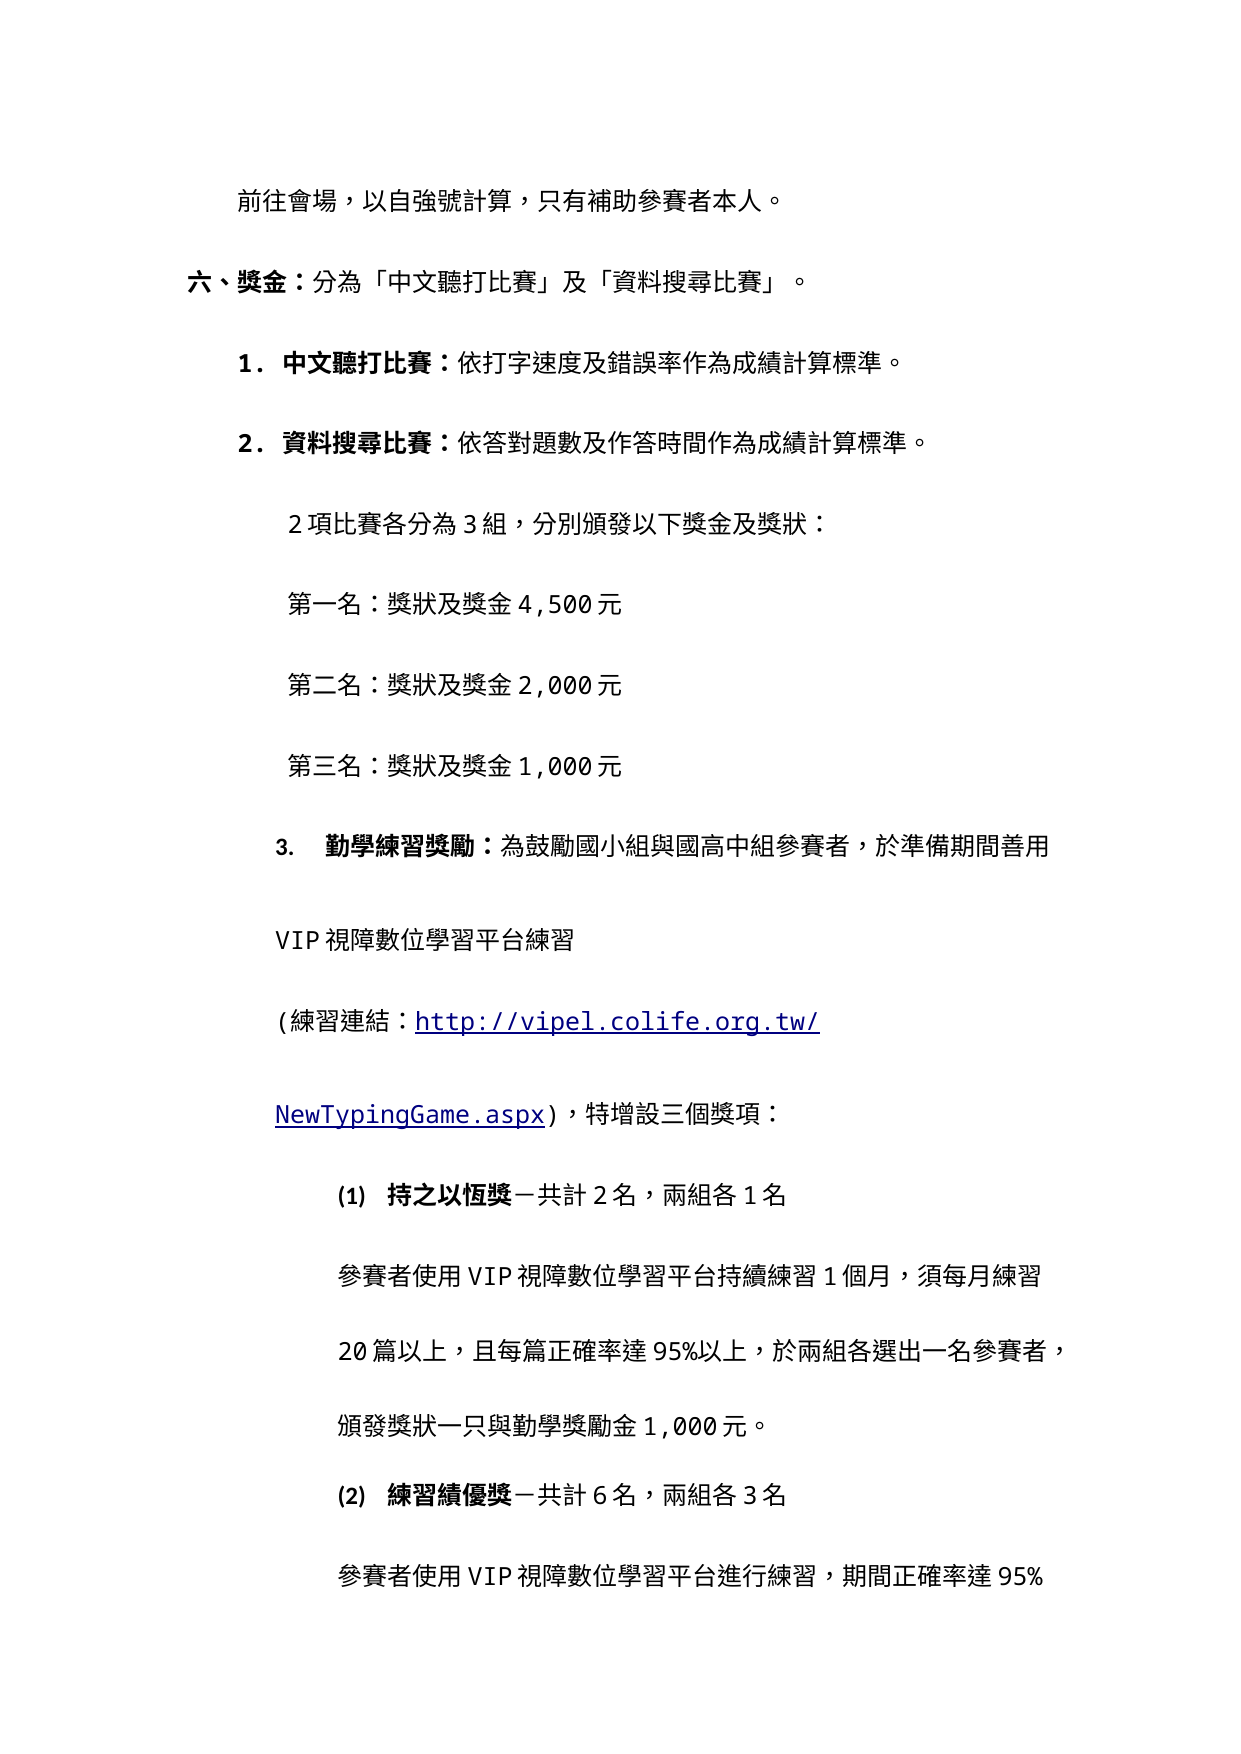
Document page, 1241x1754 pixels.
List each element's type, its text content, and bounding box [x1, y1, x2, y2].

list 練習績優獎－共計6名，兩組各3名 [337, 1452, 1053, 1515]
text (練習連結：http://vipel.colife.org.tw/NewTypingGame.aspx)，特增設三個獎項： [275, 978, 1053, 1134]
text 2項比賽各分為3組，分別頒發以下獎金及獎狀： [237, 481, 1053, 543]
text 參賽者使用VIP視障數位學習平台持續練習1個月，須每月練習20篇以上，且每篇正確率達95%以上，於兩組各選出一名參賽者，頒發獎狀一只與勤學獎勵金1,000元。 [337, 1233, 1053, 1445]
text 參賽者使用VIP視障數位學習平台進行練習，期間正確率達95%以上的練習篇目數量，經統計為兩組前三名者，除頒發獎狀一只，另致贈1,000元勤學獎勵金。 [337, 1533, 1053, 1595]
text 六、獎金：分為「中文聽打比賽」及「資料搜尋比賽」。 [187, 239, 1053, 301]
text 第二名：獎狀及獎金2,000元 [237, 642, 1053, 704]
list 持之以恆獎－共計2名，兩組各1名 [337, 1152, 1053, 1214]
text 2. 資料搜尋比賽：依答對題數及作答時間作為成績計算標準。 [187, 400, 1053, 463]
text 第三名：獎狀及獎金1,000元 [237, 723, 1053, 785]
text 1. 中文聽打比賽：依打字速度及錯誤率作為成績計算標準。 [187, 319, 1053, 382]
list 勤學練習獎勵：為鼓勵國小組與國高中組參賽者，於準備期間善用VIP視障數位學習平台練習 [275, 803, 1053, 959]
text 第一名：獎狀及獎金4,500元 [237, 561, 1053, 624]
text 前往會場，以自強號計算，只有補助參賽者本人。 [237, 158, 1053, 221]
